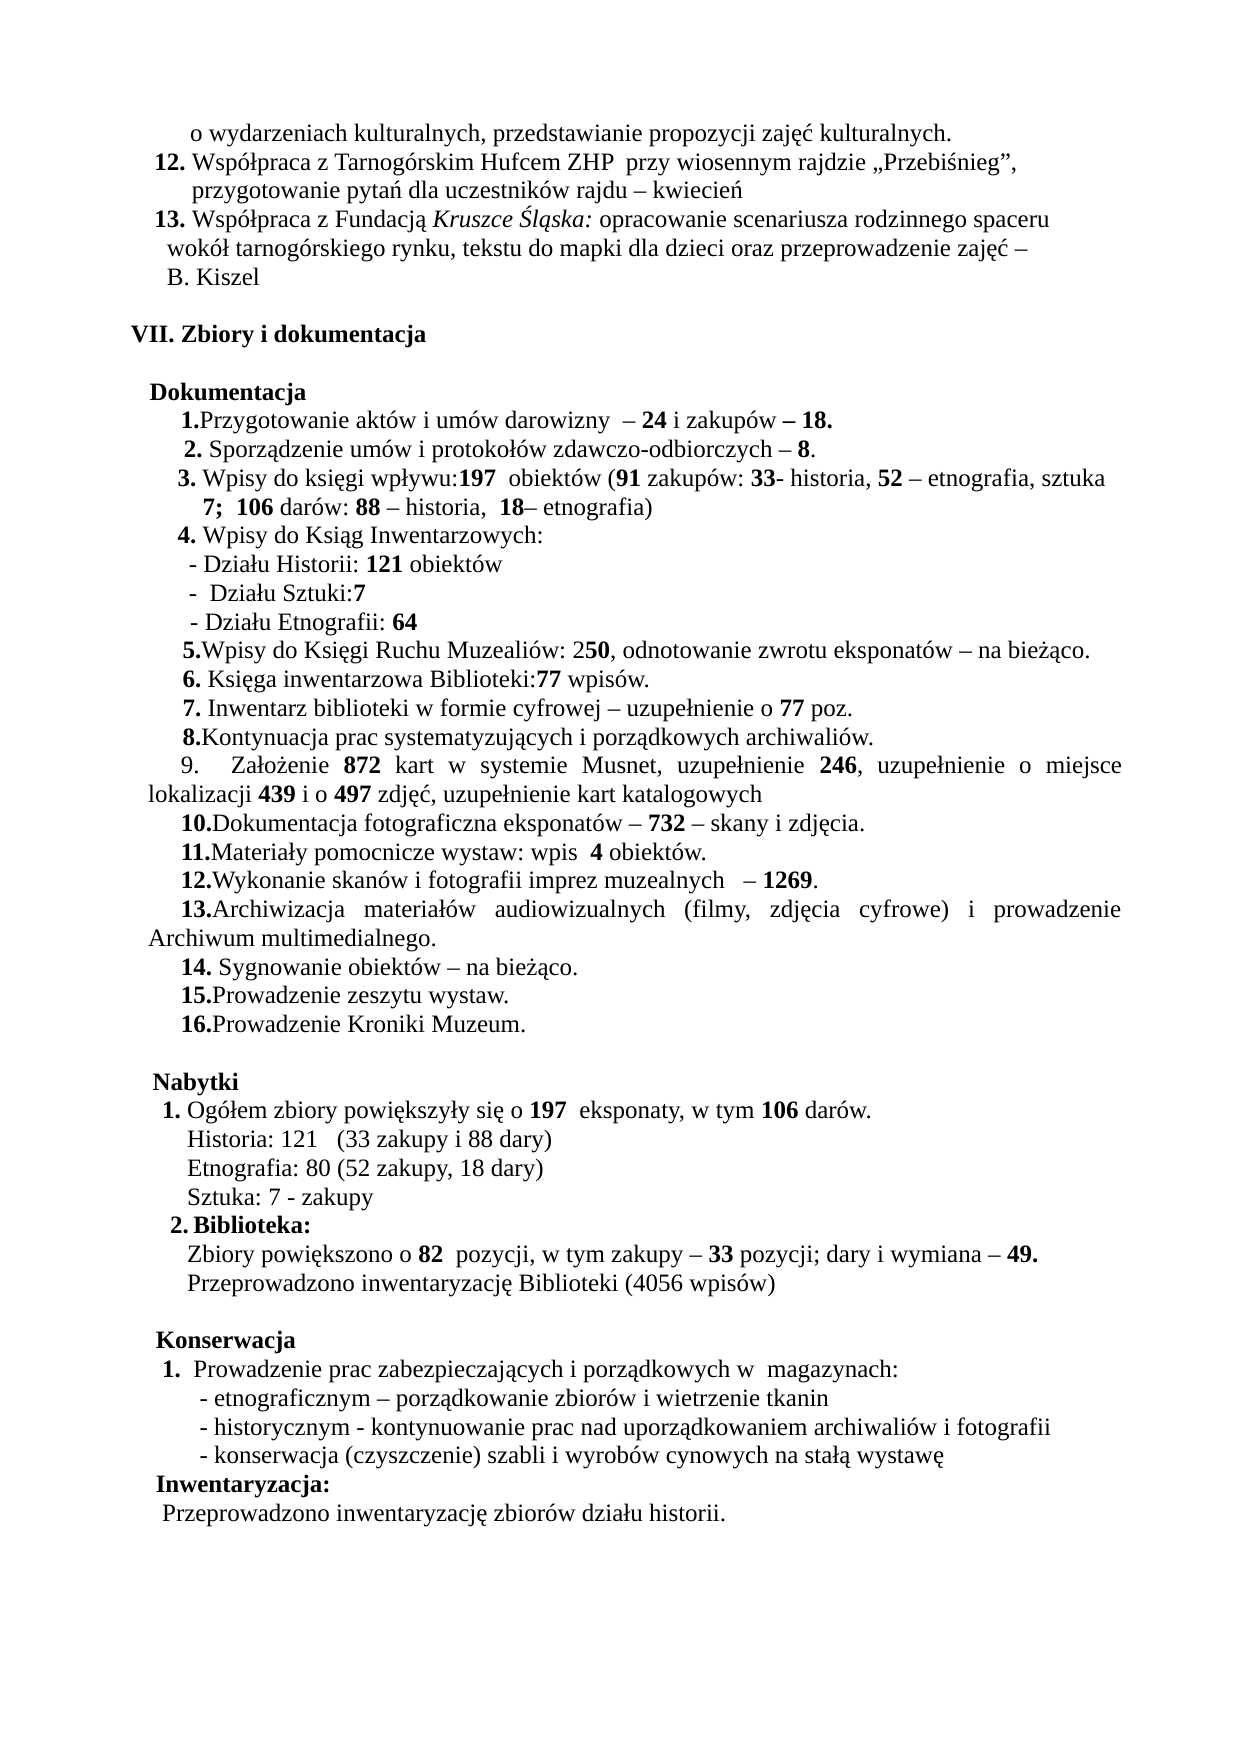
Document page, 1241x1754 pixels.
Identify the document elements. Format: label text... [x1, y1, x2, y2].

text Etnografia: 80 (52 zakupy, 18 dary) [118, 1153, 1122, 1182]
text 16.Prowadzenie Kroniki Muzeum. [148, 1009, 1122, 1038]
text Historia: 121 (33 zakupy i 88 dary) [118, 1124, 1122, 1153]
text Dokumentacja [149, 377, 1122, 406]
text 3. Wpisy do księgi wpływu:197 obiektów (91 zakupów: 33- historia, 52 – etnografia, sztuka [121, 463, 1122, 492]
text 15.Prowadzenie zeszytu wystaw. [148, 981, 1122, 1009]
text Inwentaryzacja: [118, 1469, 1122, 1498]
text 11.Materiały pomocnicze wystaw: wpis 4 obiektów. [148, 837, 1122, 866]
text 2. Sporządzenie umów i protokołów zdawczo-odbiorczych – 8. [118, 434, 1122, 463]
text Konserwacja [118, 1326, 1122, 1354]
text 7; 106 darów: 88 – historia, 18– etnografia) [121, 492, 1122, 521]
list B. Kiszel [117, 262, 1122, 291]
text VII. Zbiory i dokumentacja [118, 319, 1122, 348]
text 13.Archiwizacja materiałów audiowizualnych (filmy, zdjęcia cyfrowe) i prowadzenie Archiwum multimedialnego. [148, 894, 1122, 952]
text Nabytki [146, 1067, 1122, 1096]
text - etnograficznym – porządkowanie zbiorów i wietrzenie tkanin [199, 1383, 1122, 1412]
text - historycznym - kontynuowanie prac nad uporządkowaniem archiwaliów i fotografii [199, 1412, 1122, 1441]
list 13. Współpraca z Fundacją Kruszce Śląska: opracowanie scenariusza rodzinnego spaceru [117, 204, 1122, 233]
text 12.Wykonanie skanów i fotografii imprez muzealnych – 1269. [148, 866, 1122, 894]
text 1.Przygotowanie aktów i umów darowizny – 24 i zakupów – 18. [118, 406, 1122, 434]
text 5.Wpisy do Księgi Ruchu Muzealiów: 250, odnotowanie zwrotu eksponatów – na bieżąco. [118, 636, 1122, 664]
text Przeprowadzono inwentaryzację zbiorów działu historii. [118, 1498, 1122, 1527]
list 12. Współpraca z Tarnogórskim Hufcem ZHP przy wiosennym rajdzie „Przebiśnieg”, [117, 147, 1122, 176]
text o wydarzeniach kulturalnych, przedstawianie propozycji zajęć kulturalnych. [145, 118, 1122, 147]
text Sztuka: 7 - zakupy [118, 1182, 1122, 1211]
text - Działu Historii: 121 obiektów [188, 549, 1122, 578]
text 1. Ogółem zbiory powiększyły się o 197 eksponaty, w tym 106 darów. [118, 1096, 1122, 1124]
text 4. Wpisy do Ksiąg Inwentarzowych: [121, 521, 1122, 549]
text 10.Dokumentacja fotograficzna eksponatów – 732 – skany i zdjęcia. [148, 808, 1122, 837]
list Założenie 872 kart w systemie Musnet, uzupełnienie 246, uzupełnienie o miejsce lokalizacji 439 i o 497 zdjęć, uzupełnienie kart katalogowych [148, 751, 1122, 808]
text 7. Inwentarz biblioteki w formie cyfrowej – uzupełnienie o 77 poz. [118, 693, 1122, 722]
text Przeprowadzono inwentaryzację Biblioteki (4056 wpisów) [118, 1268, 1122, 1297]
list Biblioteka: [170, 1211, 1122, 1239]
text 8.Kontynuacja prac systematyzujących i porządkowych archiwaliów. [118, 722, 1122, 751]
text 6. Księga inwentarzowa Biblioteki:77 wpisów. [118, 664, 1122, 693]
text - konserwacja (czyszczenie) szabli i wyrobów cynowych na stałą wystawę [199, 1441, 1122, 1469]
text - Działu Etnografii: 64 [190, 607, 1122, 636]
text 1. Prowadzenie prac zabezpieczających i porządkowych w magazynach: [118, 1354, 1122, 1383]
list wokół tarnogórskiego rynku, tekstu do mapki dla dzieci oraz przeprowadzenie zajęć – [117, 233, 1122, 262]
text Zbiory powiększono o 82 pozycji, w tym zakupy – 33 pozycji; dary i wymiana – 49. [118, 1239, 1122, 1268]
text 14. Sygnowanie obiektów – na bieżąco. [148, 952, 1122, 981]
list przygotowanie pytań dla uczestników rajdu – kwiecień [117, 176, 1122, 204]
text - Działu Sztuki:7 [188, 578, 1122, 607]
